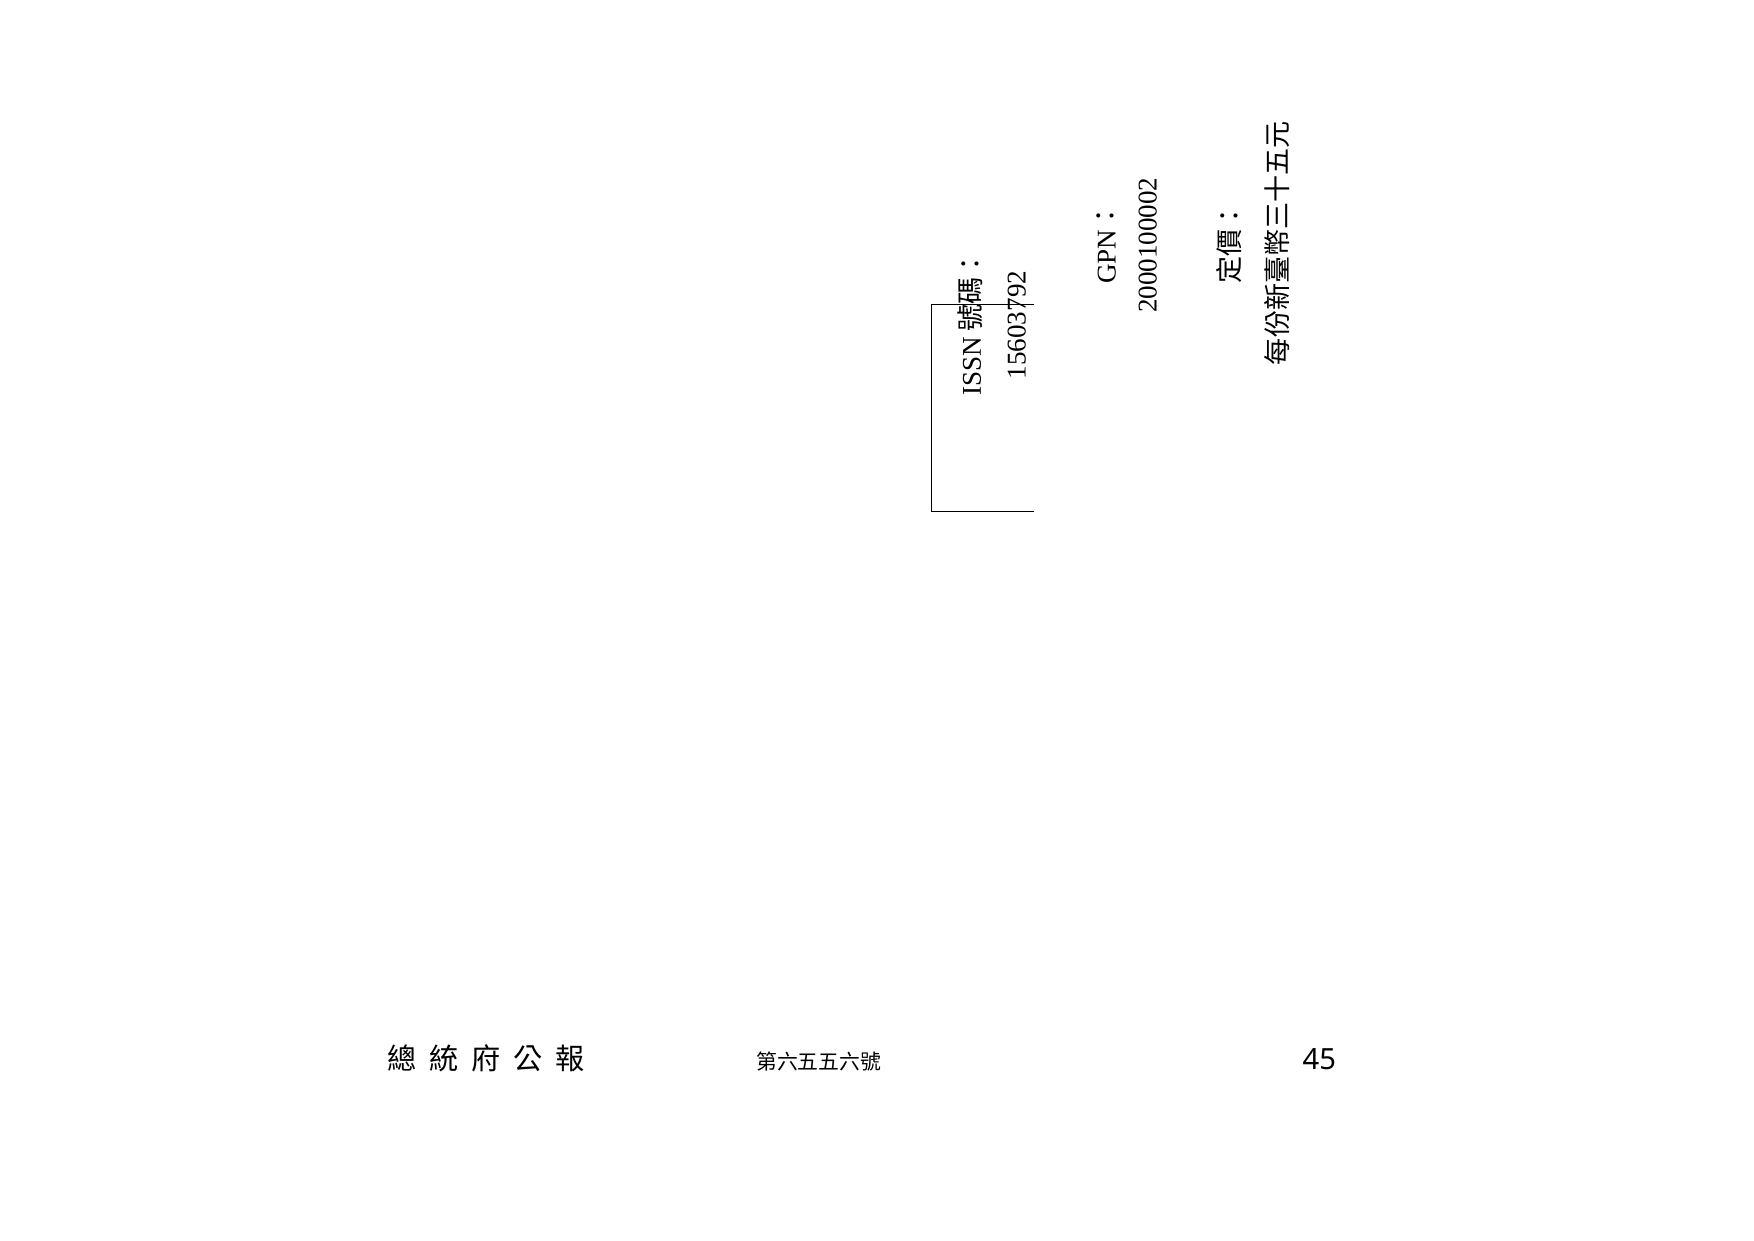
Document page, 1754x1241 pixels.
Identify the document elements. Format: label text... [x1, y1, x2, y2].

table_header GPN： [1081, 222, 1128, 511]
table_cell 15603792 [983, 305, 1034, 511]
table_cell ISSN號碼： [932, 305, 983, 511]
table_header 定價： [1205, 222, 1252, 511]
table_header [983, 222, 1034, 303]
table_header 每份新臺幣三十五元 [1253, 222, 1300, 511]
table_header 2000100002 [1128, 222, 1176, 511]
table_header [932, 222, 983, 303]
table_header [1176, 222, 1205, 511]
table_header [1034, 222, 1081, 511]
